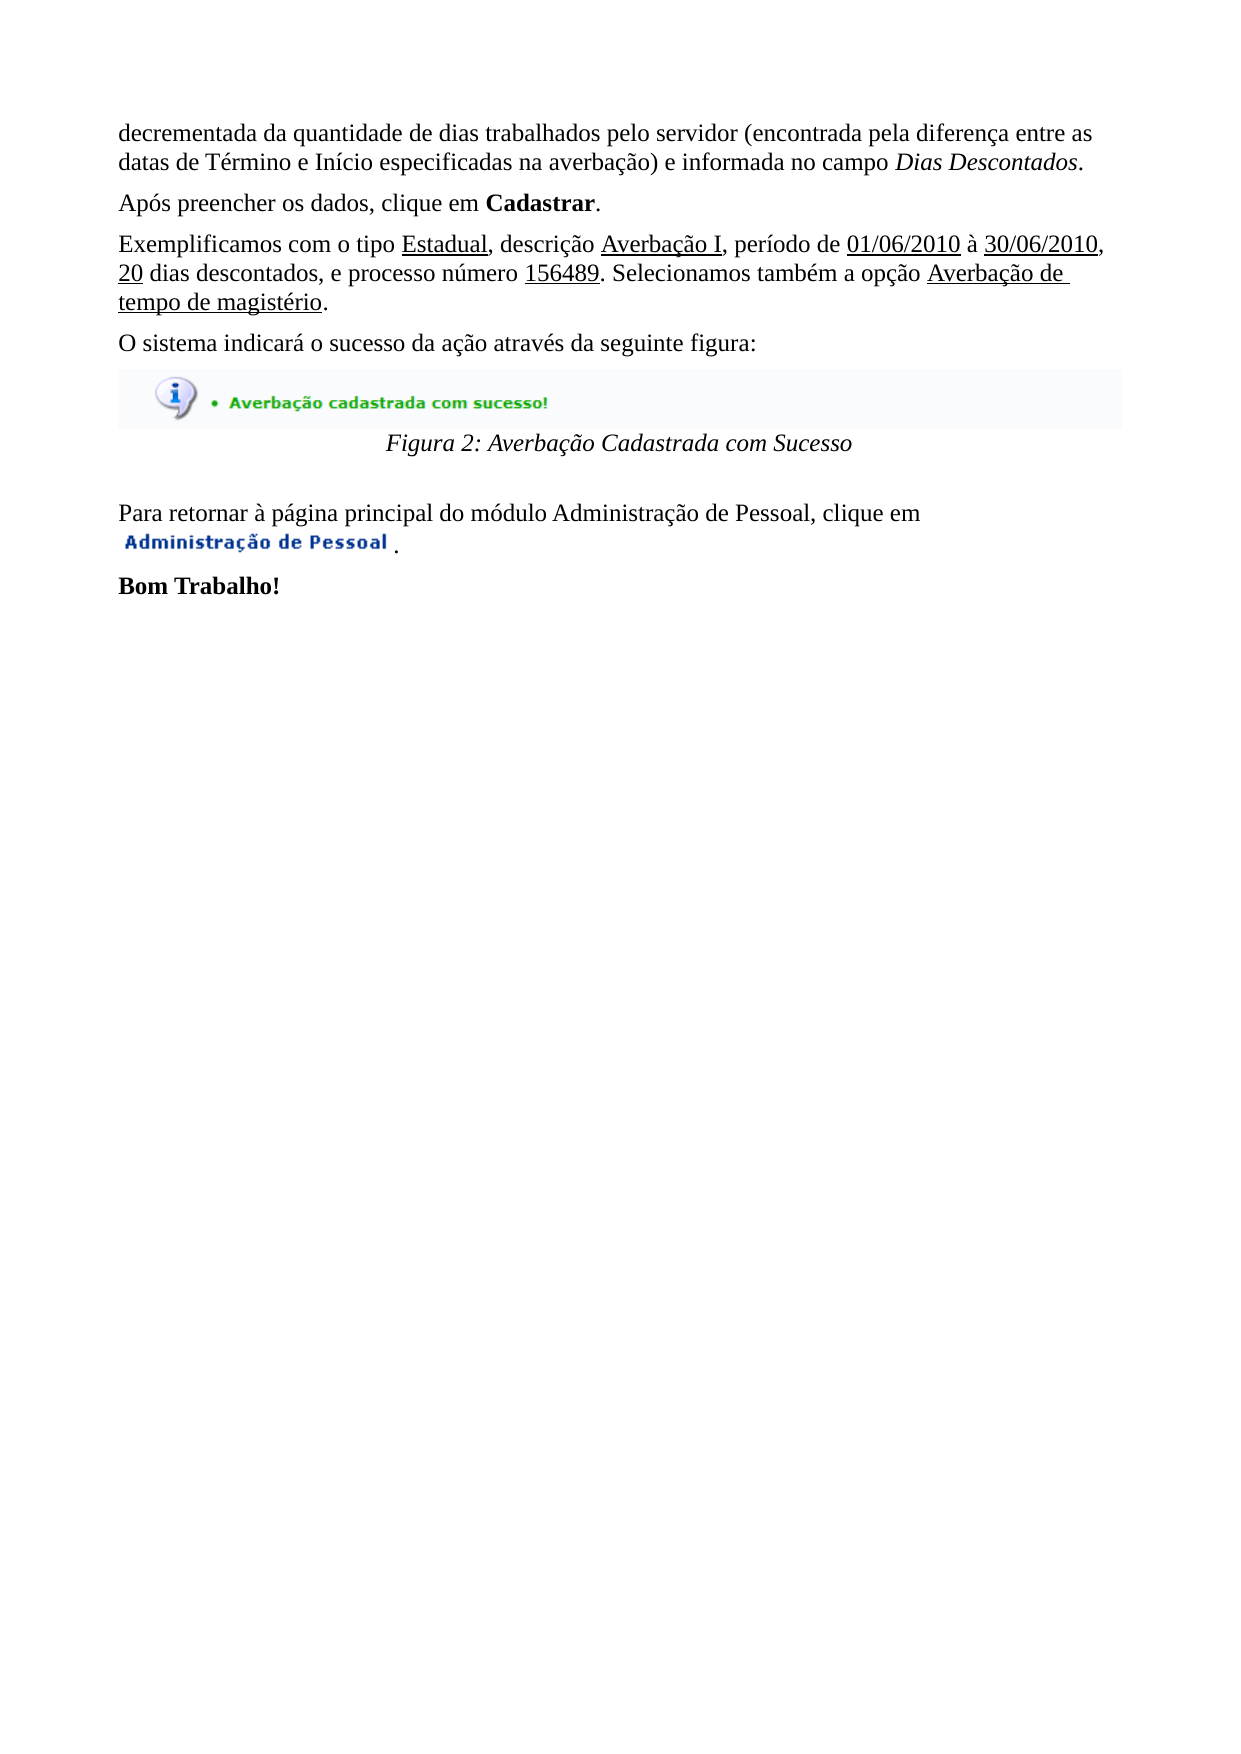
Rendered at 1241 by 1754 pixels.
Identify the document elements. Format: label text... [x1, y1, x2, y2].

text decrementada da quantidade de dias trabalhados pelo servidor (encontrada pela diferença entre as datas de Término e Início especificadas na averbação) e informada no campo Dias Descontados. [118, 118, 1122, 176]
text Exemplificamos com o tipo Estadual, descrição Averbação I, período de 01/06/2010 à 30/06/2010, 20 dias descontados, e processo número 156489. Selecionamos também a opção Averbação de tempo de magistério. [118, 229, 1122, 316]
text Após preencher os dados, clique em Cadastrar. [118, 188, 1122, 217]
picture [118, 369, 1123, 429]
text Figura 2: Averbação Cadastrada com Sucesso [118, 429, 1122, 457]
text O sistema indicará o sucesso da ação através da seguinte figura: [118, 328, 1122, 357]
text Bom Trabalho! [118, 571, 1122, 600]
picture [118, 527, 394, 554]
text Para retornar à página principal do módulo Administração de Pessoal, clique em . [118, 498, 1122, 559]
